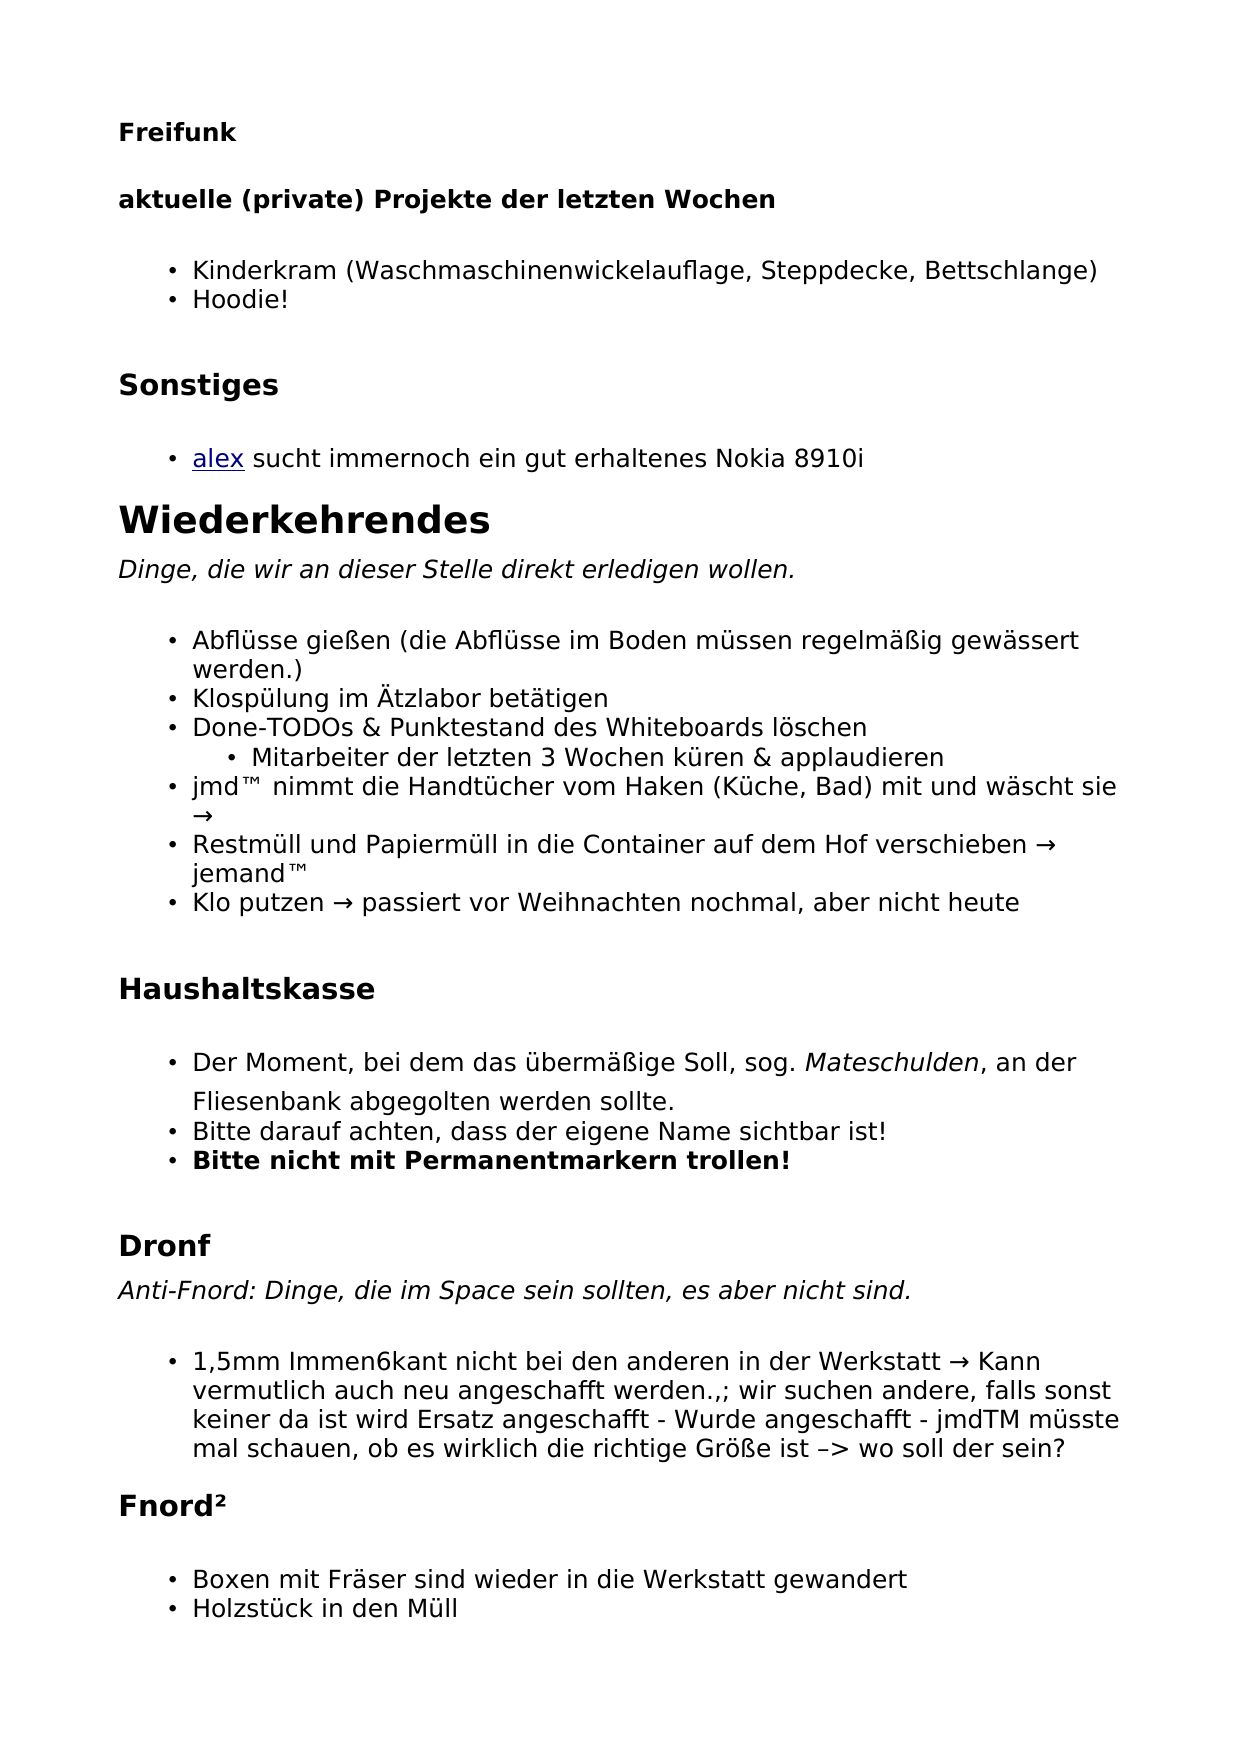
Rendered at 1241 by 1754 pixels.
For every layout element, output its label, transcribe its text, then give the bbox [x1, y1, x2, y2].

list Klospülung im Ätzlabor betätigen [177, 684, 1122, 714]
list Abflüsse gießen (die Abflüsse im Boden müssen regelmäßig gewässert werden.) [177, 626, 1122, 684]
list Holzstück in den Müll [177, 1594, 1122, 1623]
list Der Moment, bei dem das übermäßige Soll, sog. Mateschulden, an der Fliesenbank abgegolten werden sollte. [177, 1048, 1122, 1117]
list 1,5mm Immen6kant nicht bei den anderen in der Werkstatt → Kann vermutlich auch neu angeschafft werden.,; wir suchen andere, falls sonst keiner da ist wird Ersatz angeschafft - Wurde angeschafft - jmdTM müsste mal schauen, ob es wirklich die richtige Größe ist –> wo soll der sein? [177, 1347, 1122, 1464]
list Done-TODOs & Punktestand des Whiteboards löschen [177, 714, 1122, 743]
subtitle Freifunk [118, 118, 1122, 147]
subtitle Wiederkehrendes [118, 499, 1122, 542]
list Klo putzen → passiert vor Weihnachten nochmal, aber nicht heute [177, 889, 1122, 918]
subtitle Sonstiges [118, 369, 1122, 403]
list jmd™ nimmt die Handtücher vom Haken (Küche, Bad) mit und wäscht sie → [177, 772, 1122, 830]
text Dinge, die wir an dieser Stelle direkt erledigen wollen. [118, 555, 1122, 584]
text Anti-Fnord: Dinge, die im Space sein sollten, es aber nicht sind. [118, 1276, 1122, 1305]
list Kinderkram (Waschmaschinenwickelauflage, Steppdecke, Bettschlange) [177, 256, 1122, 285]
list Hoodie! [177, 285, 1122, 314]
subtitle Fnord² [118, 1489, 1122, 1523]
list Bitte nicht mit Permanentmarkern trollen! [177, 1146, 1122, 1175]
list Boxen mit Fräser sind wieder in die Werkstatt gewandert [177, 1565, 1122, 1594]
subtitle Dronf [118, 1229, 1122, 1263]
subtitle Haushaltskasse [118, 972, 1122, 1006]
list Restmüll und Papiermüll in die Container auf dem Hof verschieben → jemand™ [177, 830, 1122, 889]
list Bitte darauf achten, dass der eigene Name sichtbar ist! [177, 1117, 1122, 1146]
list Mitarbeiter der letzten 3 Wochen küren & applaudieren [236, 743, 1122, 772]
subtitle aktuelle (private) Projekte der letzten Wochen [118, 185, 1122, 214]
list alex sucht immernoch ein gut erhaltenes Nokia 8910i [177, 445, 1122, 474]
